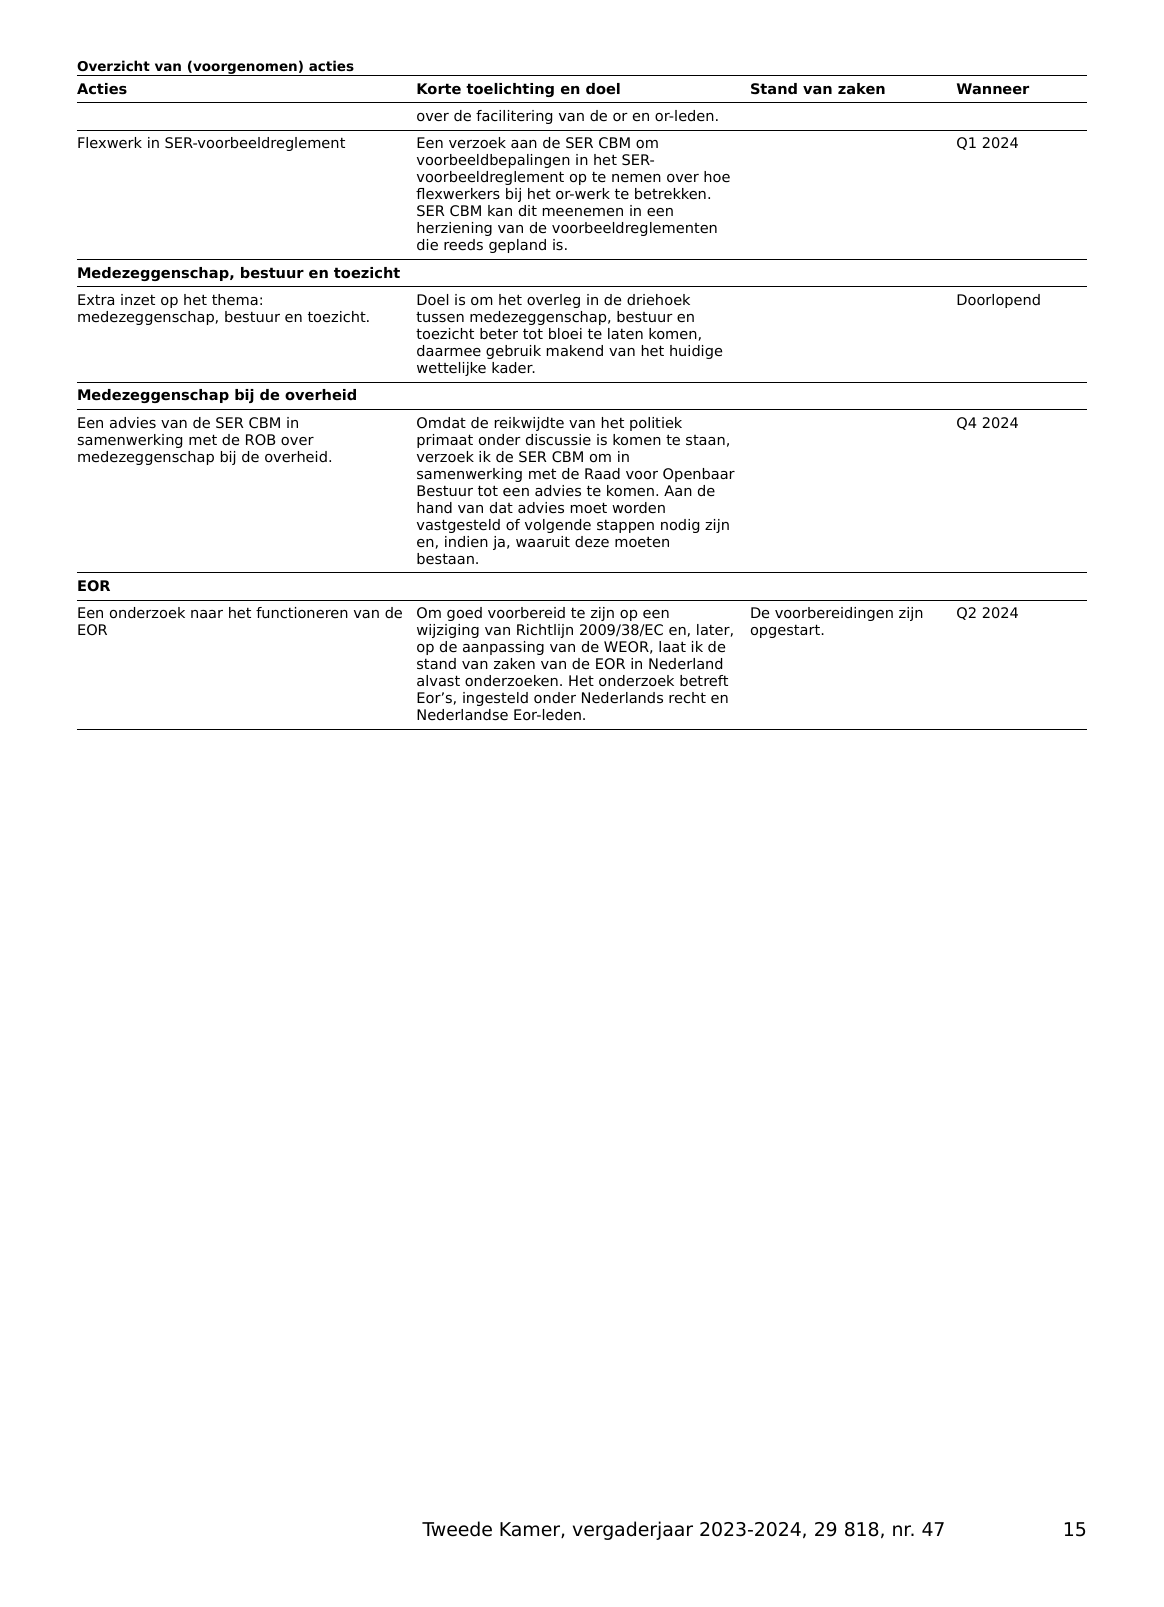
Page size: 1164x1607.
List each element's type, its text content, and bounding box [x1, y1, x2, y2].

table_cell Wanneer [950, 76, 1087, 102]
table_cell Een verzoek aan de SER CBM om voorbeeldbepalingen in het SER-voorbeeldreglement op te nemen over hoe flexwerkers bij het or-werk te betrekken. SER CBM kan dit meenemen in een herziening van de voorbeeldreglementen die reeds gepland is. [410, 131, 744, 259]
table_cell Medezeggenschap bij de overheid [77, 383, 1087, 409]
table_cell Een advies van de SER CBM in samenwerking met de ROB over medezeggenschap bij de overheid. [77, 410, 410, 572]
table_cell Stand van zaken [744, 76, 950, 102]
table_cell Q1 2024 [950, 131, 1087, 259]
table_cell Omdat de reikwijdte van het politiek primaat onder discussie is komen te staan, verzoek ik de SER CBM om in samenwerking met de Raad voor Openbaar Bestuur tot een advies te komen. Aan de hand van dat advies moet worden vastgesteld of volgende stappen nodig zijn en, indien ja, waaruit deze moeten bestaan. [410, 410, 744, 572]
table_cell Q4 2024 [950, 410, 1087, 572]
table_cell Doel is om het overleg in de driehoek tussen medezeggenschap, bestuur en toezicht beter tot bloei te laten komen, daarmee gebruik makend van het huidige wettelijke kader. [410, 287, 744, 382]
table_cell Doorlopend [950, 287, 1087, 382]
table_cell [744, 410, 950, 572]
table_cell Korte toelichting en doel [410, 76, 744, 102]
table_cell [744, 287, 950, 382]
table_cell [744, 131, 950, 259]
table_cell over de facilitering van de or en or-leden. [410, 103, 744, 129]
table_cell [744, 103, 950, 129]
table_cell [77, 103, 410, 129]
table_cell Een onderzoek naar het functioneren van de EOR [77, 601, 410, 729]
table_cell De voorbereidingen zijn opgestart. [744, 601, 950, 729]
table_cell Om goed voorbereid te zijn op een wijziging van Richtlijn 2009/38/EC en, later, op de aanpassing van de WEOR, laat ik de stand van zaken van de EOR in Nederland alvast onderzoeken. Het onderzoek betreft Eor’s, ingesteld onder Nederlands recht en Nederlandse Eor-leden. [410, 601, 744, 729]
table_cell Medezeggenschap, bestuur en toezicht [77, 260, 1087, 286]
table_cell EOR [77, 573, 1087, 599]
table_cell Q2 2024 [950, 601, 1087, 729]
table_cell Flexwerk in SER-voorbeeldreglement [77, 131, 410, 259]
table_cell [950, 103, 1087, 129]
table_header Overzicht van (voorgenomen) acties [77, 59, 1087, 75]
table_cell Acties [77, 76, 410, 102]
table_cell Extra inzet op het thema: medezeggenschap, bestuur en toezicht. [77, 287, 410, 382]
